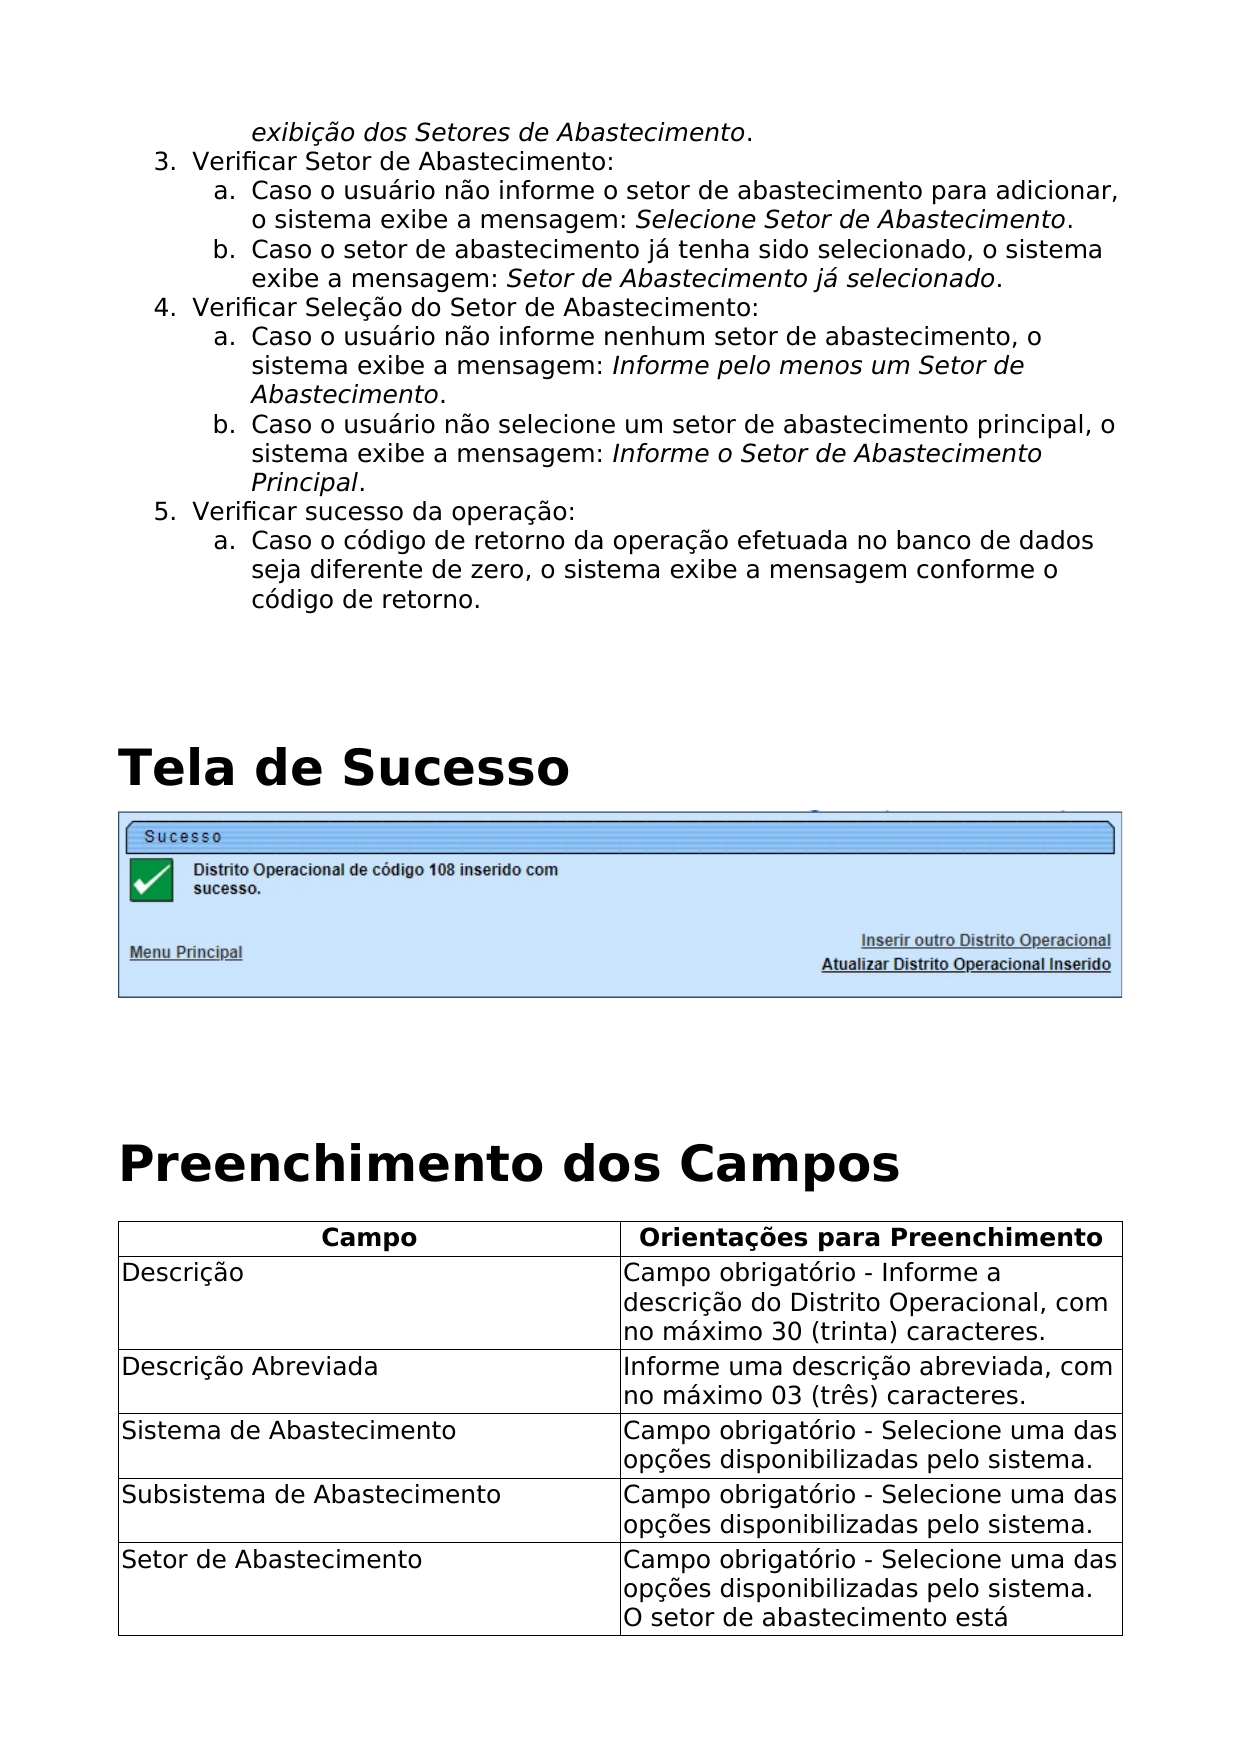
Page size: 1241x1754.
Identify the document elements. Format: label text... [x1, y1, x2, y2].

table_cell Campo obrigatório - Selecione uma das opções disponibilizadas pelo sistema. [621, 1479, 1122, 1542]
list Verificar sucesso da operação: [177, 497, 1122, 526]
list Caso o usuário não informe nenhum setor de abastecimento, o sistema exibe a mensagem: Informe pelo menos um Setor de Abastecimento. [236, 322, 1122, 410]
table_cell Informe uma descrição abreviada, com no máximo 03 (três) caracteres. [621, 1350, 1122, 1413]
table_cell Campo obrigatório - Selecione uma das opções disponibilizadas pelo sistema. [621, 1414, 1122, 1478]
table_cell Subsistema de Abastecimento [119, 1479, 620, 1542]
list Caso o setor de abastecimento já tenha sido selecionado, o sistema exibe a mensagem: Setor de Abastecimento já selecionado. [236, 235, 1122, 293]
list Verificar Setor de Abastecimento: [177, 147, 1122, 176]
list Caso o código de retorno da operação efetuada no banco de dados seja diferente de zero, o sistema exibe a mensagem conforme o código de retorno. [236, 526, 1122, 614]
picture [118, 810, 1123, 998]
list Caso o usuário não selecione um setor de abastecimento principal, o sistema exibe a mensagem: Informe o Setor de Abastecimento Principal. [236, 410, 1122, 497]
list Verificar Seleção do Setor de Abastecimento: [177, 293, 1122, 322]
table_cell Campo obrigatório - Informe a descrição do Distrito Operacional, com no máximo 30 (trinta) caracteres. [621, 1257, 1122, 1349]
table_cell Setor de Abastecimento [119, 1543, 620, 1635]
table_header Orientações para Preenchimento [621, 1222, 1122, 1256]
list exibição dos Setores de Abastecimento. [236, 118, 1122, 147]
table_header Campo [119, 1222, 620, 1256]
table_cell Descrição [119, 1257, 620, 1349]
table_cell Sistema de Abastecimento [119, 1414, 620, 1478]
table_cell Campo obrigatório - Selecione uma das opções disponibilizadas pelo sistema. O setor de abastecimento está [621, 1543, 1122, 1635]
table_cell Descrição Abreviada [119, 1350, 620, 1413]
subtitle Tela de Sucesso [118, 739, 1122, 797]
list Caso o usuário não informe o setor de abastecimento para adicionar, o sistema exibe a mensagem: Selecione Setor de Abastecimento. [236, 176, 1122, 235]
subtitle Preenchimento dos Campos [118, 1135, 1122, 1193]
